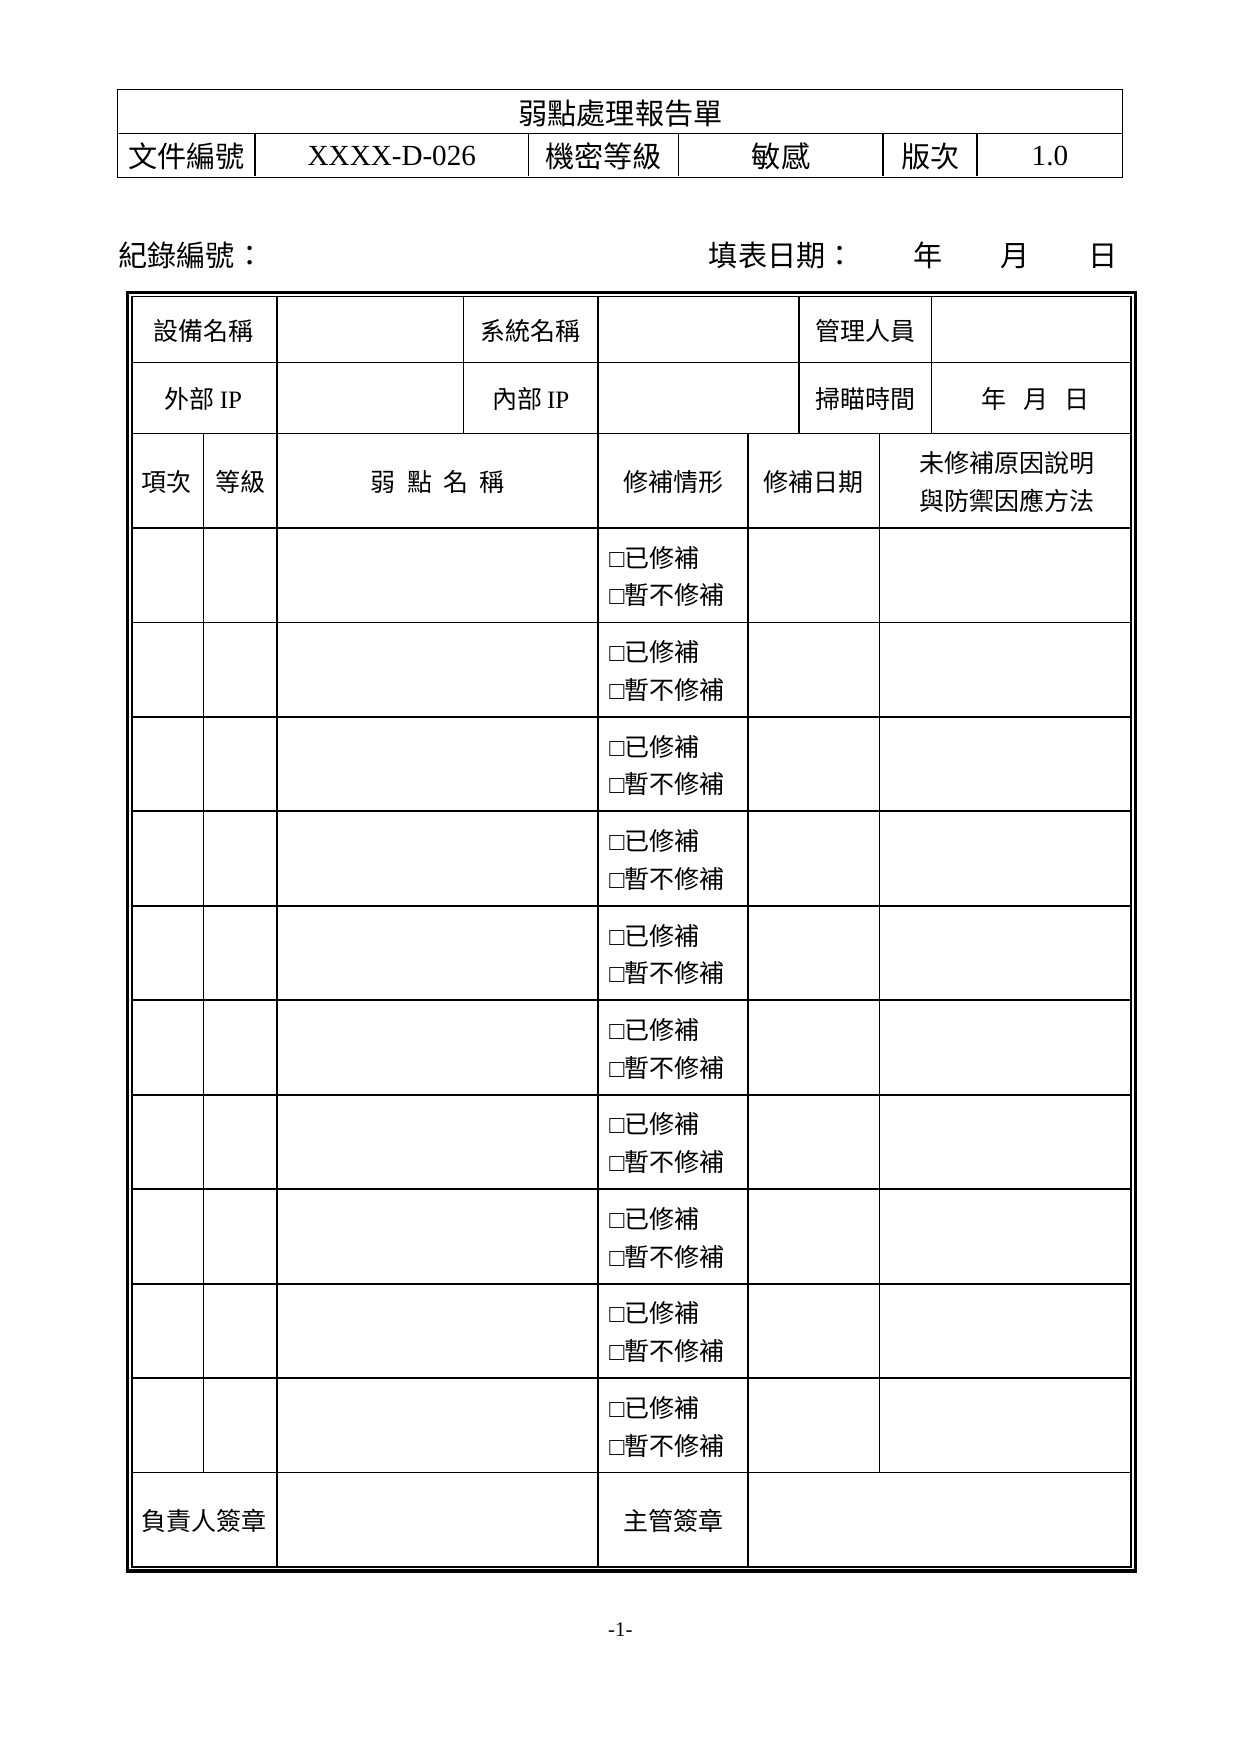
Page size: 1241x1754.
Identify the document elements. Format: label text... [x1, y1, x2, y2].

table_cell [278, 1190, 597, 1283]
table_cell [278, 1001, 597, 1094]
table_header [599, 297, 798, 362]
subtitle 紀錄編號： 填表日期： 年 月 日 [118, 216, 1122, 291]
table_cell 修補情形 [599, 434, 747, 527]
table_cell [133, 623, 203, 716]
table_cell [133, 718, 203, 810]
table_cell □已修補 □暫不修補 [599, 1379, 747, 1472]
table_cell [133, 1190, 203, 1283]
table_cell [749, 812, 879, 905]
table_cell [749, 907, 879, 999]
table_cell [204, 1096, 276, 1188]
table_header 管理人員 [800, 297, 931, 362]
table_cell [133, 529, 203, 621]
table_cell [749, 1285, 879, 1377]
table_cell [599, 363, 798, 432]
table_cell [749, 1096, 879, 1188]
table_cell [880, 718, 1130, 810]
table_cell [204, 1285, 276, 1377]
table_cell [133, 907, 203, 999]
table_cell [278, 363, 463, 432]
table_cell [204, 1190, 276, 1283]
table_cell 等級 [204, 434, 276, 527]
table_cell 內部IP [464, 363, 597, 432]
table_cell □已修補 □暫不修補 [599, 718, 747, 810]
table_cell [880, 812, 1130, 905]
table_cell [204, 812, 276, 905]
table_cell [204, 623, 276, 716]
table_cell [204, 1379, 276, 1472]
table_cell [749, 623, 879, 716]
table_cell [133, 1096, 203, 1188]
table_cell [278, 623, 597, 716]
table_cell 年 月 日 [932, 363, 1130, 432]
table_cell [880, 1379, 1130, 1472]
table_cell [880, 1285, 1130, 1377]
table_header 設備名稱 [133, 297, 276, 362]
table_cell [749, 1190, 879, 1283]
table_cell [204, 907, 276, 999]
table_cell 項次 [133, 434, 203, 527]
table_cell [749, 1473, 1130, 1566]
table_cell 未修補原因說明 與防禦因應方法 [880, 434, 1130, 527]
table_cell [278, 718, 597, 810]
table_cell □已修補 □暫不修補 [599, 1001, 747, 1094]
table_cell □已修補 □暫不修補 [599, 812, 747, 905]
table_cell 修補日期 [749, 434, 879, 527]
table_header 系統名稱 [464, 297, 597, 362]
table_cell □已修補 □暫不修補 [599, 529, 747, 621]
table_cell [278, 812, 597, 905]
table_cell [278, 1096, 597, 1188]
table_cell [749, 529, 879, 621]
table_cell □已修補 □暫不修補 [599, 1190, 747, 1283]
table_cell 負責人簽章 [133, 1473, 276, 1566]
table_cell [880, 1190, 1130, 1283]
table_cell 外部IP [133, 363, 276, 432]
table_cell [204, 1001, 276, 1094]
table_cell [133, 1001, 203, 1094]
table_cell [204, 718, 276, 810]
table_cell [133, 812, 203, 905]
table_cell [133, 1285, 203, 1377]
table_header [932, 297, 1130, 362]
table_cell [880, 1001, 1130, 1094]
table_header [278, 297, 463, 362]
table_cell □已修補 □暫不修補 [599, 1096, 747, 1188]
table_cell [880, 623, 1130, 716]
table_cell [880, 1096, 1130, 1188]
table_cell □已修補 □暫不修補 [599, 1285, 747, 1377]
table_cell □已修補 □暫不修補 [599, 623, 747, 716]
table_cell [204, 529, 276, 621]
table_cell 弱 點 名 稱 [278, 434, 597, 527]
table_cell [133, 1379, 203, 1472]
table_cell [278, 1379, 597, 1472]
table_cell [880, 529, 1130, 621]
table_cell [749, 718, 879, 810]
table_cell [880, 907, 1130, 999]
table_cell 掃瞄時間 [800, 363, 931, 432]
table_cell [749, 1001, 879, 1094]
table_cell 主管簽章 [599, 1473, 747, 1566]
table_cell [278, 907, 597, 999]
table_cell [278, 1473, 597, 1566]
table_cell [749, 1379, 879, 1472]
table_cell □已修補 □暫不修補 [599, 907, 747, 999]
table_cell [278, 1285, 597, 1377]
table_cell [278, 529, 597, 621]
